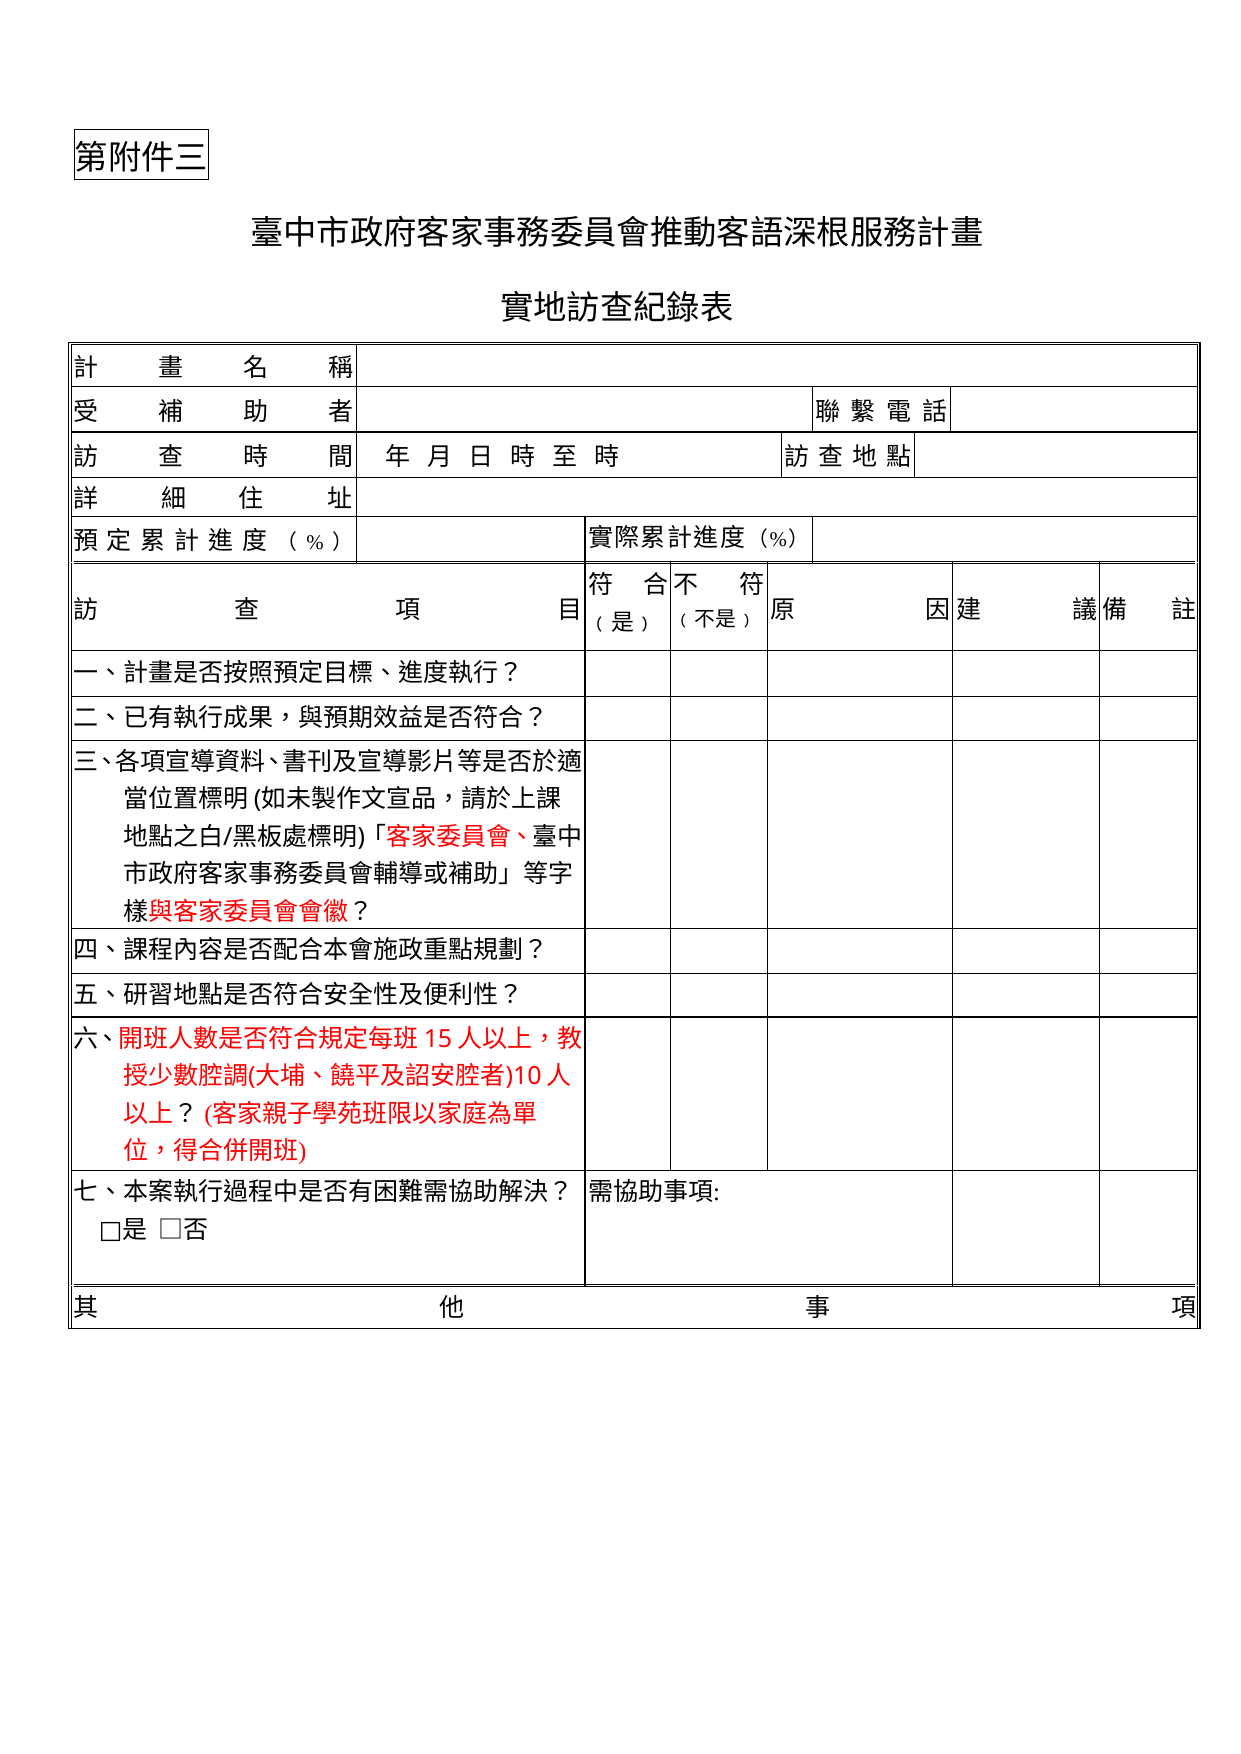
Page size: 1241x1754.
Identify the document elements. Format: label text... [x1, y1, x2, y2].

table_cell 實際累計進度（%） [586, 517, 812, 561]
table_cell 二、已有執行成果，與預期效益是否符合？ [72, 697, 584, 740]
table_cell [586, 974, 670, 1016]
table_cell 三、各項宣導資料、書刊及宣導影片等是否於適當位置標明 (如未製作文宣品，請於上課地點之白/黑板處標明)「客家委員會、臺中市政府客家事務委員會輔導或補助」等字樣與客家委員會會徽？ [72, 741, 584, 928]
table_cell [1100, 697, 1197, 740]
table_cell 不符 ﹙不是﹚ [671, 564, 767, 650]
table_cell 五、研習地點是否符合安全性及便利性？ [72, 974, 584, 1016]
table_cell 符合 ﹙是﹚ [586, 564, 670, 650]
table_cell [1100, 974, 1197, 1016]
table_cell [586, 1018, 670, 1170]
text 臺中市政府客家事務委員會推動客語深根服務計畫 [73, 192, 1159, 267]
table_cell 需協助事項: [586, 1171, 952, 1284]
table_cell 一、計畫是否按照預定目標、進度執行？ [72, 651, 584, 696]
table_cell [1100, 741, 1197, 928]
table_cell 七、本案執行過程中是否有困難需協助解決？ □是 □否 [72, 1171, 584, 1284]
table_cell 預定累計進度（%） [72, 517, 356, 561]
table_cell [768, 1018, 952, 1170]
table_cell 其他事項 [72, 1284, 1197, 1327]
table_cell 建議 [953, 564, 1099, 650]
text 第附件三 [73, 117, 1183, 192]
table_cell 訪查地點 [782, 433, 914, 477]
table_cell [671, 697, 767, 740]
table_cell 受補助者 [72, 387, 356, 431]
table_cell 四、課程內容是否配合本會施政重點規劃？ [72, 929, 584, 973]
table_cell [953, 651, 1099, 696]
table_cell [953, 697, 1099, 740]
table_cell [953, 1171, 1099, 1284]
table_cell 聯繫電話 [813, 387, 950, 431]
table_cell 六、開班人數是否符合規定每班15人以上，教授少數腔調(大埔、饒平及詔安腔者)10人以上？ (客家親子學苑班限以家庭為單位，得合併開班) [72, 1018, 584, 1170]
table_cell [1100, 929, 1197, 973]
table_cell [671, 651, 767, 696]
table_cell [1100, 1171, 1197, 1284]
table_cell [586, 741, 670, 928]
table_cell [953, 929, 1099, 973]
table_header [357, 345, 1197, 386]
table_cell 原因 [768, 564, 952, 650]
table_cell 訪查時間 [72, 433, 356, 477]
table_cell [357, 517, 584, 561]
table_cell [586, 697, 670, 740]
table_cell [813, 517, 1197, 561]
table_cell [768, 651, 952, 696]
table_cell 年 月 日 時 至 時 [357, 433, 781, 477]
table_header 計畫名稱 [72, 345, 356, 386]
table_cell [357, 478, 1197, 516]
table_cell [768, 697, 952, 740]
table_cell [768, 929, 952, 973]
text 實地訪查紀錄表 [73, 267, 1159, 342]
table_cell [768, 974, 952, 1016]
table_cell [953, 1018, 1099, 1170]
table_cell [1100, 651, 1197, 696]
table_cell [768, 741, 952, 928]
table_cell [671, 929, 767, 973]
table_cell [586, 651, 670, 696]
table_cell [671, 1018, 767, 1170]
table_cell [671, 974, 767, 1016]
table_cell [953, 974, 1099, 1016]
table_cell [953, 741, 1099, 928]
table_cell [357, 387, 812, 431]
table_cell [586, 929, 670, 973]
table_cell 詳 細 住 址 [72, 478, 356, 516]
table_cell [671, 741, 767, 928]
table_cell [915, 433, 1197, 477]
table_cell 備註 [1100, 561, 1199, 650]
table_cell [1100, 1018, 1197, 1170]
table_cell [951, 387, 1197, 431]
table_cell 訪查項目 [70, 561, 584, 650]
